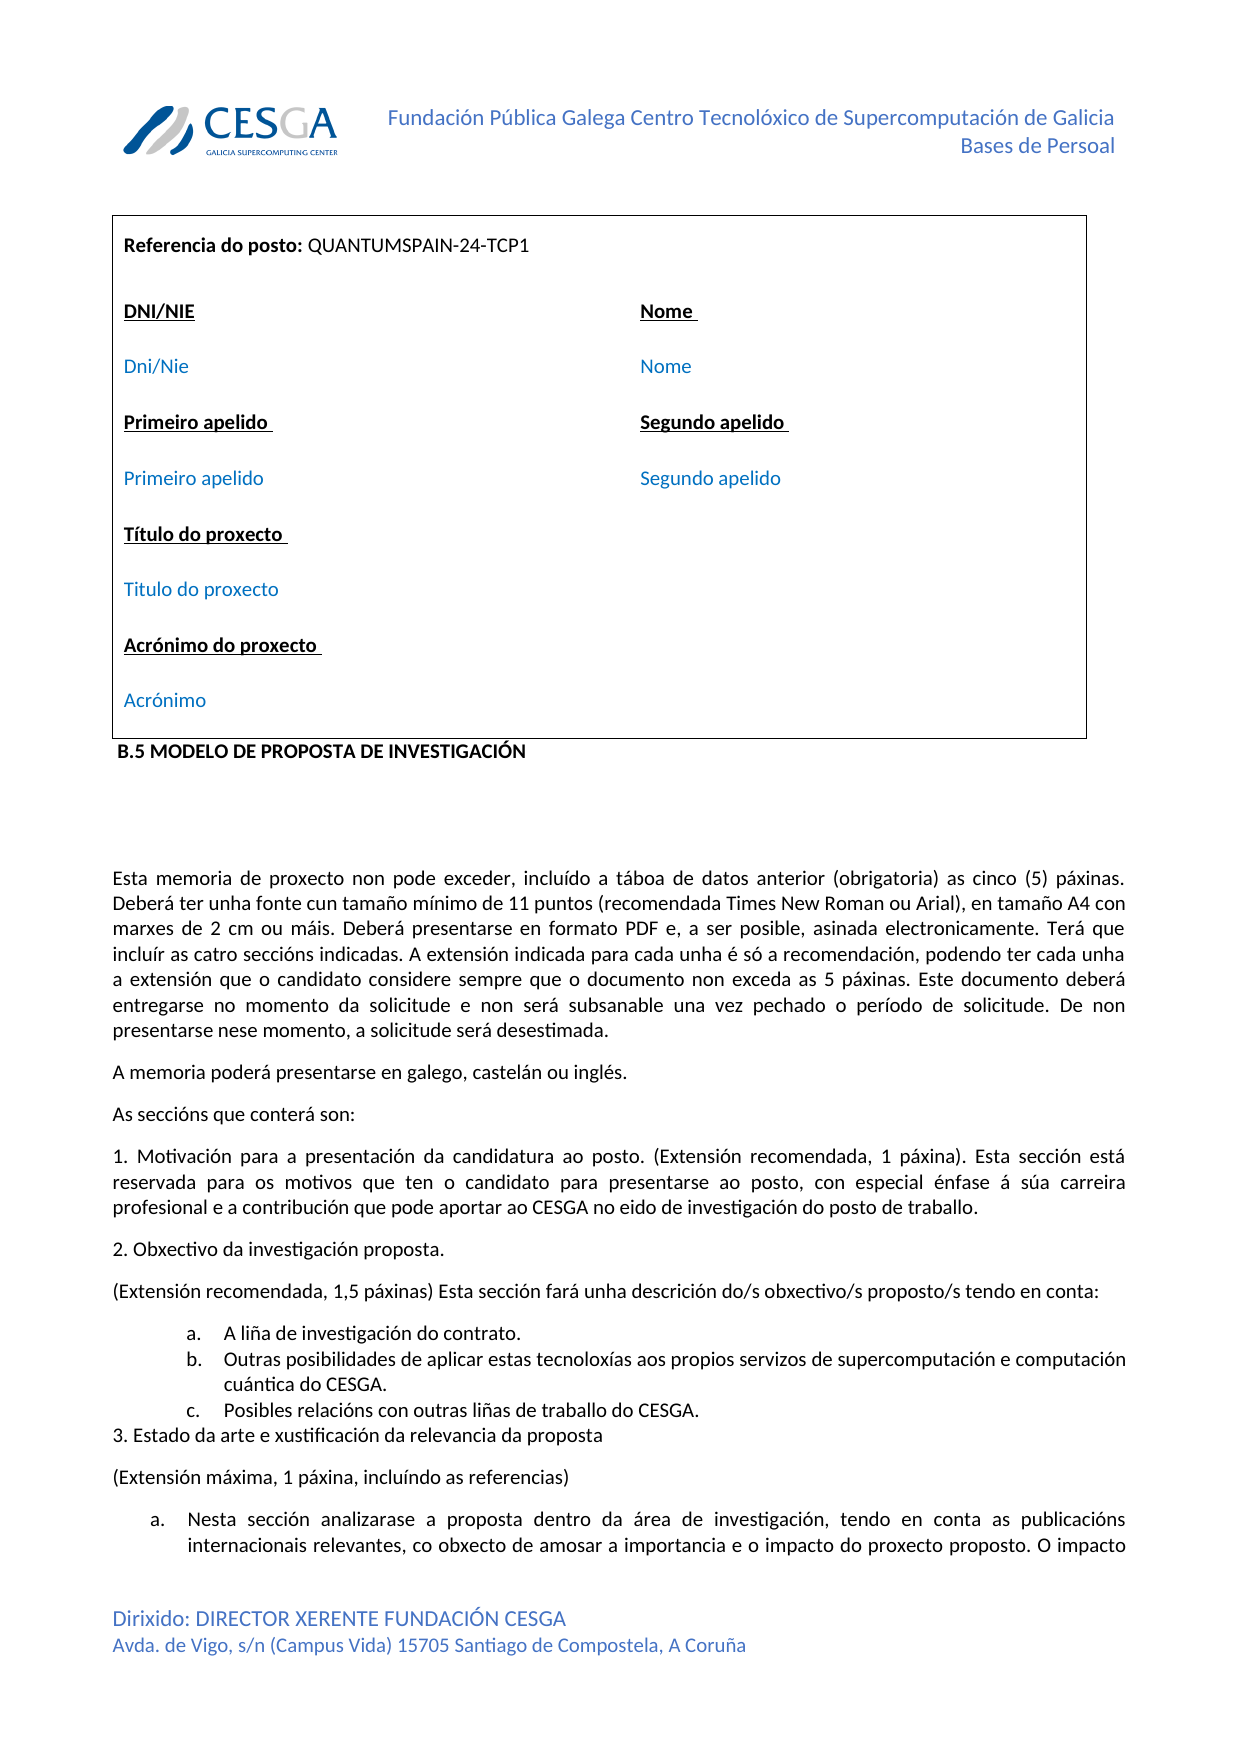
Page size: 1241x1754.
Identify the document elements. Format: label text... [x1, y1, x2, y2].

text 1. Motivación para a presentación da candidatura ao posto. (Extensión recomendada, 1 páxina). Esta sección está reservada para os motivos que ten o candidato para presentarse ao posto, con especial énfase á súa carreira profesional e a contribución que pode aportar ao CESGA no eido de investigación do posto de traballo. [112, 1143, 1128, 1220]
list A liña de investigación do contrato. [186, 1321, 1128, 1346]
list Outras posibilidades de aplicar estas tecnoloxías aos propios servizos de supercomputación e computación cuántica do CESGA. [186, 1346, 1128, 1397]
table_cell Acrónimo do proxecto [113, 626, 629, 682]
list Nesta sección analizarase a proposta dentro da área de investigación, tendo en conta as publicacións internacionais relevantes, co obxecto de amosar a importancia e o impacto do proxecto proposto. O impacto [150, 1506, 1128, 1557]
table_cell Título do proxecto [113, 515, 1086, 570]
table_header [629, 216, 1086, 292]
table_cell Primeiro apelido [113, 404, 629, 459]
text B.5 MODELO DE PROPOSTA DE INVESTIGACIÓN [112, 738, 1128, 764]
text 2. Obxectivo da investigación proposta. [112, 1236, 1128, 1262]
table_cell Dni/Nie [113, 348, 629, 403]
table_cell DNI/NIE [113, 292, 629, 348]
table_header Referencia do posto: QUANTUMSPAIN-24-TCP1 [113, 216, 629, 292]
text A memoria poderá presentarse en galego, castelán ou inglés. [112, 1059, 1128, 1085]
text (Extensión recomendada, 1,5 páxinas) Esta sección fará unha descrición do/s obxectivo/s proposto/s tendo en conta: [112, 1278, 1128, 1304]
table_cell Acrónimo [113, 682, 629, 737]
table_cell Nome [629, 348, 1086, 403]
text Esta memoria de proxecto non pode exceder, incluído a táboa de datos anterior (obrigatoria) as cinco (5) páxinas. Deberá ter unha fonte cun tamaño mínimo de 11 puntos (recomendada Times New Roman ou Arial), en tamaño A4 con marxes de 2 cm ou máis. Deberá presentarse en formato PDF e, a ser posible, asinada electronicamente. Terá que incluír as catro seccións indicadas. A extensión indicada para cada unha é só a recomendación, podendo ter cada unha a extensión que o candidato considere sempre que o documento non exceda as 5 páxinas. Este documento deberá entregarse no momento da solicitude e non será subsanable una vez pechado o período de solicitude. De non presentarse nese momento, a solicitude será desestimada. [112, 865, 1128, 1043]
text (Extensión máxima, 1 páxina, incluíndo as referencias) [112, 1464, 1128, 1490]
table_cell Titulo do proxecto [113, 570, 1086, 626]
table_cell Segundo apelido [629, 404, 1086, 459]
table_cell [629, 682, 1086, 737]
table_cell [629, 626, 1086, 682]
text As seccións que conterá son: [112, 1101, 1128, 1127]
table_cell Segundo apelido [629, 459, 1086, 515]
text 3. Estado da arte e xustificación da relevancia da proposta [112, 1422, 1128, 1448]
list Posibles relacións con outras liñas de traballo do CESGA. [186, 1397, 1128, 1422]
table_cell Primeiro apelido [113, 459, 629, 515]
table_cell Nome [629, 292, 1086, 348]
